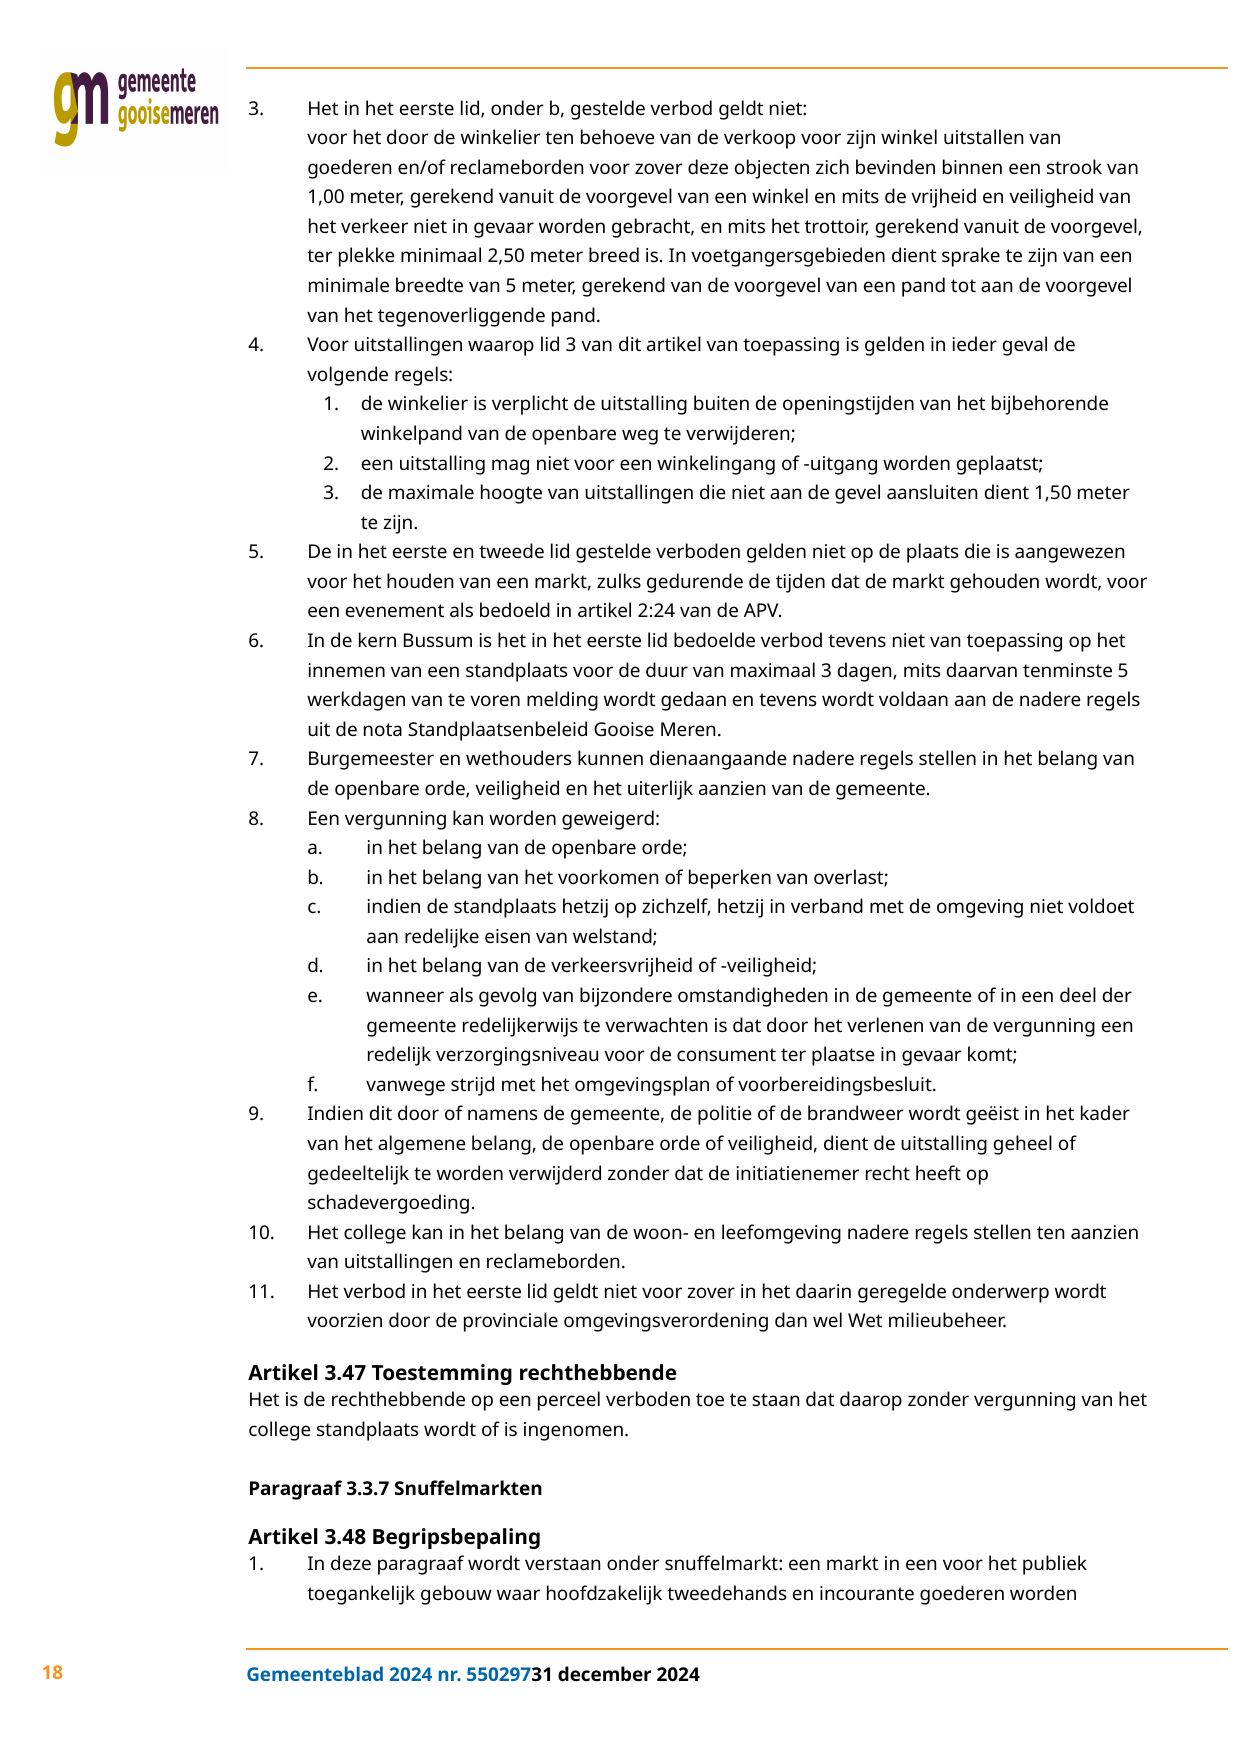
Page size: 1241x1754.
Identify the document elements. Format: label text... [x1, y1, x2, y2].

text Het is de rechthebbende op een perceel verboden toe te staan dat daarop zonder vergunning van het college standplaats wordt of is ingenomen. [248, 1387, 1152, 1442]
list indien de standplaats hetzij op zichzelf, hetzij in verband met de omgeving niet voldoet aan redelijke eisen van welstand; [307, 893, 1152, 949]
list In de kern Bussum is het in het eerste lid bedoelde verbod tevens niet van toepassing op het innemen van een standplaats voor de duur van maximaal 3 dagen, mits daarvan tenminste 5 werkdagen van te voren melding wordt gedaan en tevens wordt voldaan aan de nadere regels uit de nota Standplaatsenbeleid Gooise Meren. [248, 627, 1152, 742]
list Het college kan in het belang van de woon- en leefomgeving nadere regels stellen ten aanzien van uitstallingen en reclameborden. [248, 1219, 1152, 1274]
text Artikel 3.48 Begripsbepaling [248, 1522, 1152, 1550]
list voor het door de winkelier ten behoeve van de verkoop voor zijn winkel uitstallen van goederen en/of reclameborden voor zover deze objecten zich bevinden binnen een strook van 1,00 meter, gerekend vanuit de voorgevel van een winkel en mits de vrijheid en veiligheid van het verkeer niet in gevaar worden gebracht, en mits het trottoir, gerekend vanuit de voorgevel, ter plekke minimaal 2,50 meter breed is. In voetgangersgebieden dient sprake te zijn van een minimale breedte van 5 meter, gerekend van de voorgevel van een pand tot aan de voorgevel van het tegenoverliggende pand. [248, 124, 1152, 328]
list de winkelier is verplicht de uitstalling buiten de openingstijden van het bijbehorende winkelpand van de openbare weg te verwijderen; [323, 391, 1152, 446]
list Het verbod in het eerste lid geldt niet voor zover in het daarin geregelde onderwerp wordt voorzien door de provinciale omgevingsverordening dan wel Wet milieubeheer. [248, 1278, 1152, 1333]
list in het belang van de openbare orde; [307, 834, 1152, 860]
list Burgemeester en wethouders kunnen dienaangaande nadere regels stellen in het belang van de openbare orde, veiligheid en het uiterlijk aanzien van de gemeente. [248, 746, 1152, 801]
list de maximale hoogte van uitstallingen die niet aan de gevel aansluiten dient 1,50 meter te zijn. [323, 479, 1152, 535]
list een uitstalling mag niet voor een winkelingang of -uitgang worden geplaatst; [323, 450, 1152, 476]
list vanwege strijd met het omgevingsplan of voorbereidingsbesluit. [307, 1071, 1152, 1097]
list in het belang van het voorkomen of beperken van overlast; [307, 864, 1152, 890]
list Voor uitstallingen waarop lid 3 van dit artikel van toepassing is gelden in ieder geval de volgende regels: [248, 331, 1152, 387]
list in het belang van de verkeersvrijheid of -veiligheid; [307, 953, 1152, 978]
text Paragraaf 3.3.7 Snuffelmarkten [248, 1475, 1152, 1501]
text Artikel 3.47 Toestemming rechthebbende [248, 1358, 1152, 1387]
list In deze paragraaf wordt verstaan onder snuffelmarkt: een markt in een voor het publiek toegankelijk gebouw waar hoofdzakelijk tweedehands en incourante goederen worden [248, 1550, 1152, 1606]
list wanneer als gevolg van bijzondere omstandigheden in de gemeente of in een deel der gemeente redelijkerwijs te verwachten is dat door het verlenen van de vergunning een redelijk verzorgingsniveau voor de consument ter plaatse in gevaar komt; [307, 982, 1152, 1067]
list Het in het eerste lid, onder b, gestelde verbod geldt niet: [248, 95, 1152, 121]
list Indien dit door of namens de gemeente, de politie of de brandweer wordt geëist in het kader van het algemene belang, de openbare orde of veiligheid, dient de uitstalling geheel of gedeeltelijk te worden verwijderd zonder dat de initiatienemer recht heeft op schadevergoeding. [248, 1101, 1152, 1215]
list Een vergunning kan worden geweigerd: [248, 805, 1152, 831]
list De in het eerste en tweede lid gestelde verboden gelden niet op de plaats die is aangewezen voor het houden van een markt, zulks gedurende de tijden dat de markt gehouden wordt, voor een evenement als bedoeld in artikel 2:24 van de APV. [248, 538, 1152, 623]
picture [41, 47, 231, 172]
